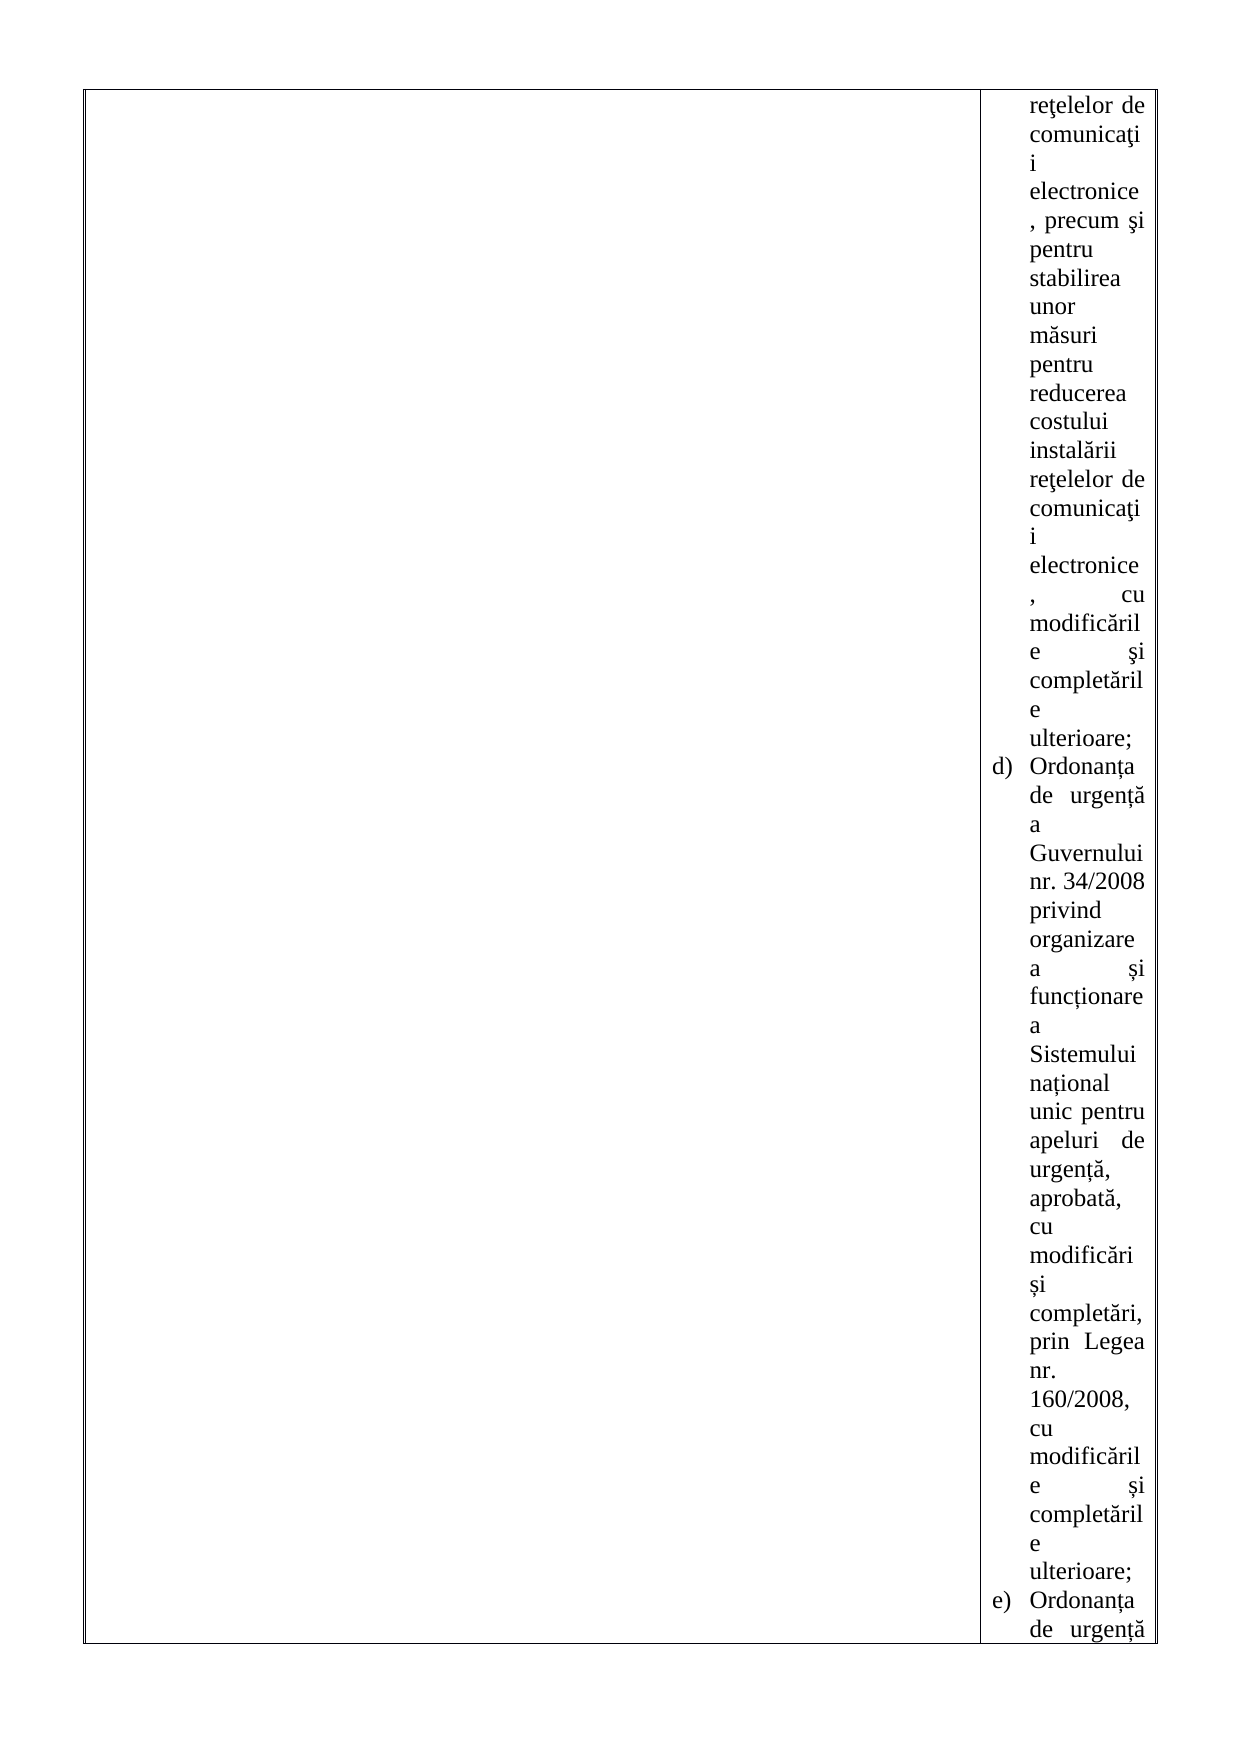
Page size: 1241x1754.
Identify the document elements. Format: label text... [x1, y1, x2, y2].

table_cell Proiectul de act normativ modifică și completează următoarele acte normative: Ordonanța de urgență a Guvernului nr. 111/2011 privind comunicațiile electronice, aprobată, cu modificări şi completări, prin Legea nr. 140/2012, cu modificările și completările ulterioare; Ordonanța de urgență a Guvernului nr. 22/2009 privind înființarea Autorității Naționale pentru Administrare și Reglementare în Comunicații, aprobată prin Legea nr. 113/2010, cu modificările și completările ulterioare Legea nr. 159/2016 privind regimul infrastructurii fizice a reţelelor de comunicaţii electronice, precum şi pentru stabilirea unor măsuri pentru reducerea costului instalării reţelelor de comunicaţii electronice, cu modificările şi completările ulterioare; Ordonanța de urgență a Guvernului nr. 34/2008 privind organizarea și funcționarea Sistemului național unic pentru apeluri de urgență, aprobată, cu modificări și completări, prin Legea nr. 160/2008, cu modificările și completările ulterioare; Ordonanța de urgență nr. 34/2014 privind drepturile consumatorilor în cadrul contractelor încheiate cu profesioniștii, precum și pentru modificarea și completarea unor acte normative, aprobată cu modificări și completări prin Legea nr. 157/2015, cu modificările și completările ulterioare; Legea nr. 50/1991 privind autorizarea executării lucrărilor de construcții, republicată, cu modificările și completările ulterioare Ordonanța de urgență a Guvernului nr. 195/2005 privind protecția mediului, aprobată, cu modificări și completări, prin Legea nr. 265/2006, cu modificările și completările ulterioare Legea nr. 422/2001 privind protejarea monumentelor istorice, republicată, cu modificările și completările ulterioare Ordonanța de urgență a Guvernului nr. 12/1998 privind transportul pe căile ferate române și reorganizarea Societății Naționale a Căilor Ferate Române, republicată, cu modificările și completările ulterioare Legea cadastrului și publicității imobiliare nr. 7/1996, republicată, cu modificările și completările ulterioare Legea nr. 10/1995 privind calitatea în construcții, republicată, cu modificările și completările ulterioare Legea fondului funciar nr. 18/1991, republicată, cu modificările și completările ulterioare. [981, 90, 1155, 1643]
table_cell [86, 90, 980, 1643]
